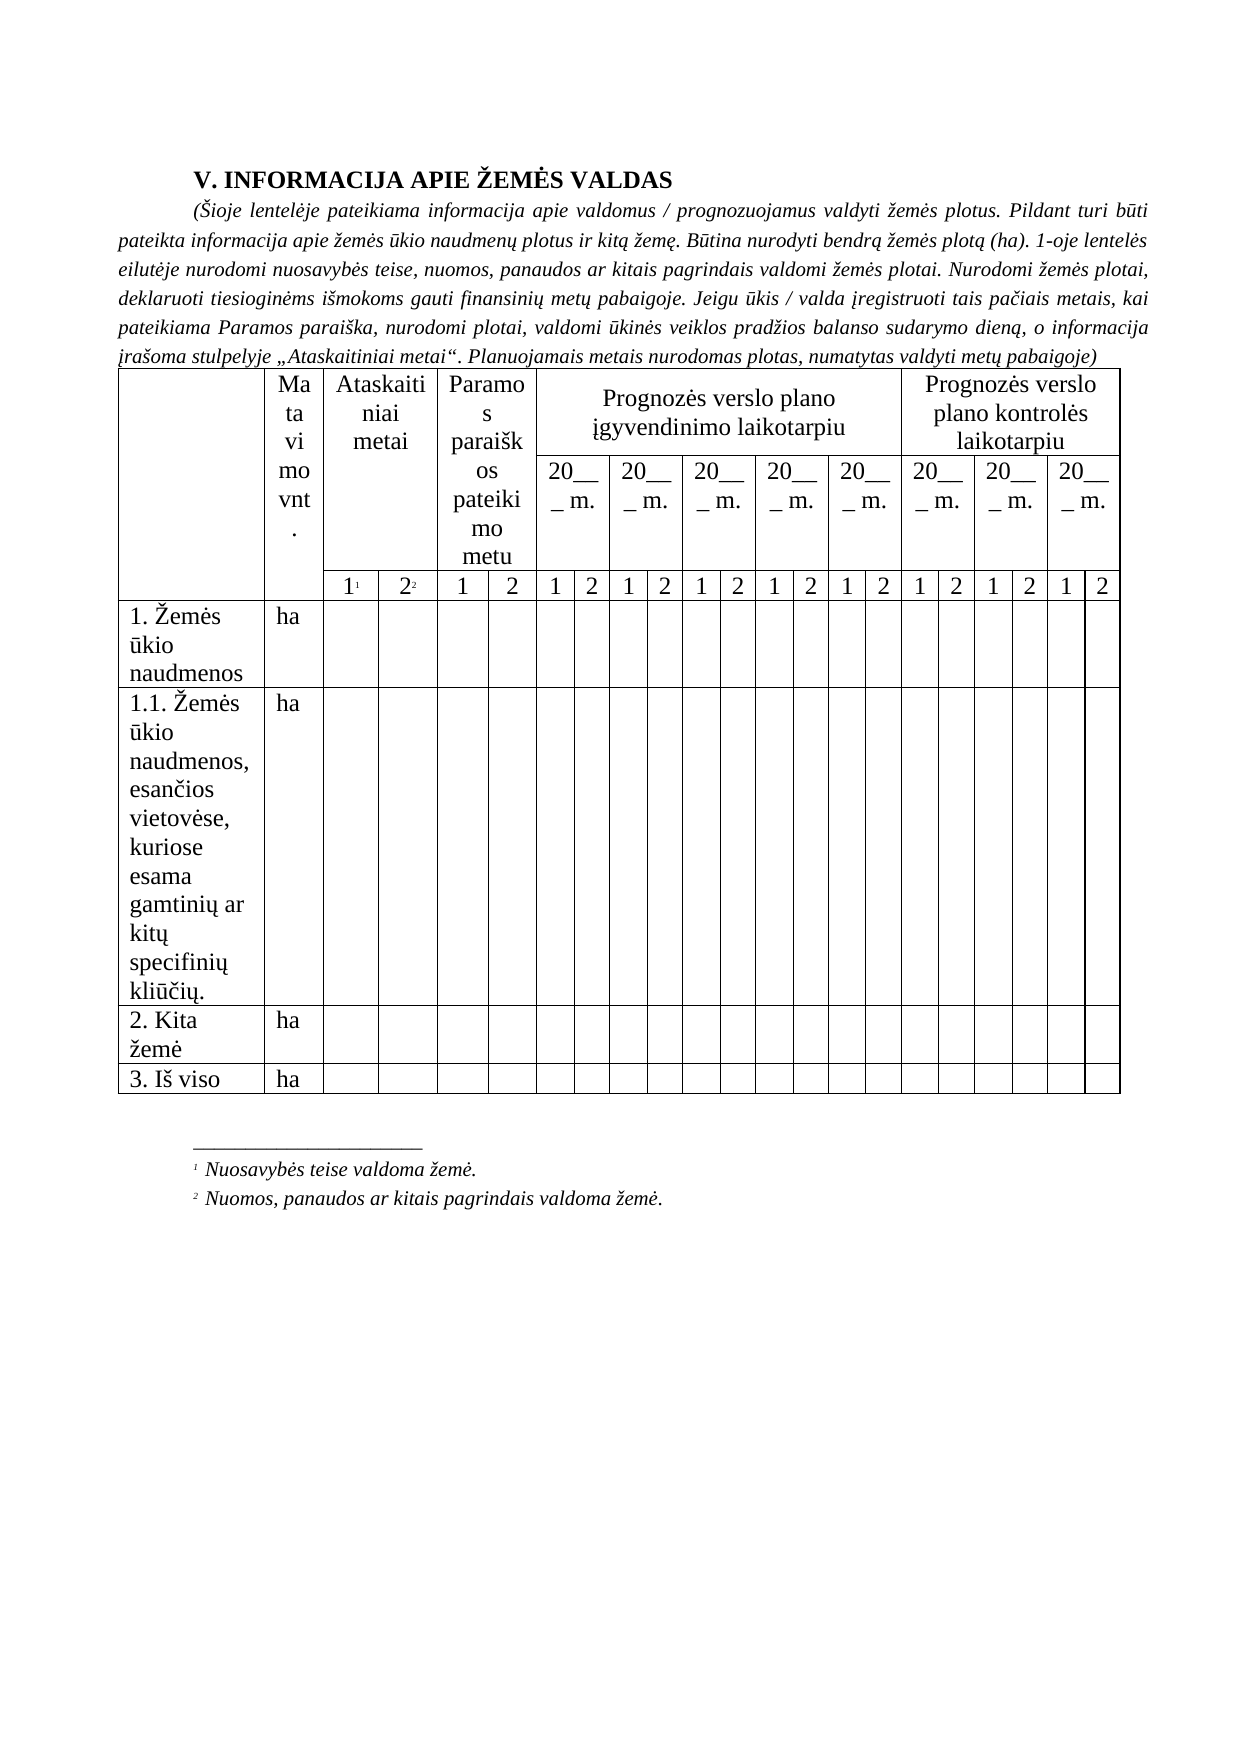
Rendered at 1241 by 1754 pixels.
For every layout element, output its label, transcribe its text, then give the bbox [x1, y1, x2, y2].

table_cell [648, 601, 682, 687]
table_cell [829, 601, 865, 687]
table_cell 20___ m. [537, 456, 609, 570]
table_cell 1 [537, 571, 574, 600]
table_cell [866, 601, 901, 687]
table_cell [1013, 601, 1047, 687]
table_cell 2 [575, 571, 609, 600]
table_cell [683, 688, 720, 1004]
table_cell [939, 1006, 974, 1063]
table_cell [1048, 1064, 1084, 1093]
table_cell [1048, 688, 1084, 1004]
table_cell [756, 1064, 793, 1093]
table_cell [794, 1064, 828, 1093]
table_cell [438, 688, 488, 1004]
table_cell 2. Kita žemė [119, 1006, 264, 1063]
table_cell [537, 601, 574, 687]
table_cell 1 [438, 571, 488, 600]
text 1 Nuosavybės teise valdoma žemė. [118, 1152, 1152, 1181]
table_cell 1 [902, 571, 938, 600]
table_cell [721, 601, 755, 687]
table_cell ha [265, 1064, 323, 1093]
table_cell [829, 1064, 865, 1093]
table_cell [324, 1006, 378, 1063]
table_cell [866, 1006, 901, 1063]
table_cell [324, 1064, 378, 1093]
table_cell [648, 688, 682, 1004]
table_cell 1 [756, 571, 793, 600]
table_cell 20___ m. [902, 456, 974, 570]
table_cell 2 [721, 571, 755, 600]
table_cell [324, 601, 378, 687]
table_cell [1086, 1064, 1119, 1093]
table_header Paramos paraiškos pateikimo metu [438, 369, 536, 570]
table_cell [1048, 601, 1084, 687]
text V. INFORMACIJA APIE ŽEMĖS VALDAS [118, 164, 1152, 193]
table_cell [866, 1064, 901, 1093]
table_cell [537, 688, 574, 1004]
table_cell [575, 1064, 609, 1093]
table_cell 2 [1013, 571, 1047, 600]
table_cell [902, 688, 938, 1004]
table_cell [379, 1064, 437, 1093]
table_cell [438, 601, 488, 687]
table_header Prognozės verslo plano kontrolės laikotarpiu [902, 369, 1119, 455]
table_cell 1 [610, 571, 647, 600]
table_cell ha [265, 1006, 323, 1063]
text ______________________ [118, 1123, 1152, 1152]
table_cell [489, 1064, 536, 1093]
table_cell 2 [939, 571, 974, 600]
table_cell [683, 1006, 720, 1063]
table_cell [975, 1064, 1012, 1093]
table_cell 1 [1048, 571, 1084, 600]
table_cell 1.1. Žemės ūkio naudmenos, esančios vietovėse, kuriose esama gamtinių ar kitų specifinių kliūčių. [119, 688, 264, 1004]
table_cell 20___ m. [683, 456, 755, 570]
table_cell 22 [379, 571, 437, 600]
table_cell [975, 601, 1012, 687]
table_cell [438, 1006, 488, 1063]
table_cell [575, 601, 609, 687]
table_cell [756, 601, 793, 687]
table_cell [939, 1064, 974, 1093]
table_cell [648, 1006, 682, 1063]
table_cell 2 [866, 571, 901, 600]
table_header Mata vimo vnt. [265, 369, 323, 600]
table_cell [829, 688, 865, 1004]
table_cell [829, 1006, 865, 1063]
table_cell [575, 1006, 609, 1063]
table_cell [683, 601, 720, 687]
table_cell [1086, 688, 1119, 1004]
table_cell [794, 1006, 828, 1063]
table_cell [902, 601, 938, 687]
table_cell [489, 688, 536, 1004]
table_cell [1048, 1006, 1084, 1063]
table_cell [1086, 1006, 1119, 1063]
table_header [119, 369, 264, 600]
text 2 Nuomos, panaudos ar kitais pagrindais valdoma žemė. [118, 1181, 1152, 1210]
table_cell [379, 688, 437, 1004]
table_cell [683, 1064, 720, 1093]
table_cell 20___ m. [610, 456, 682, 570]
table_cell [721, 688, 755, 1004]
table_cell [939, 688, 974, 1004]
table_cell [610, 1064, 647, 1093]
table_cell 11 [324, 571, 378, 600]
table_cell [1013, 688, 1047, 1004]
table_cell [975, 688, 1012, 1004]
table_cell [610, 688, 647, 1004]
table_cell 2 [794, 571, 828, 600]
table_cell [489, 1006, 536, 1063]
table_cell 20___ m. [1048, 456, 1119, 570]
table_cell 1 [975, 571, 1012, 600]
table_cell [489, 601, 536, 687]
table_cell [721, 1064, 755, 1093]
table_cell 20___ m. [829, 456, 901, 570]
table_cell 2 [1086, 571, 1119, 600]
table_cell [379, 1006, 437, 1063]
table_cell 2 [648, 571, 682, 600]
table_cell [1013, 1006, 1047, 1063]
table_cell 3. Iš viso [119, 1064, 264, 1093]
table_cell [939, 601, 974, 687]
table_cell [721, 1006, 755, 1063]
table_cell [648, 1064, 682, 1093]
table_cell [975, 1006, 1012, 1063]
table_cell 1 [829, 571, 865, 600]
table_cell ha [265, 601, 323, 687]
table_cell 2 [489, 571, 536, 600]
table_cell [756, 688, 793, 1004]
table_cell 1. Žemės ūkio naudmenos [119, 601, 264, 687]
table_cell [575, 688, 609, 1004]
table_cell [324, 688, 378, 1004]
table_cell [537, 1006, 574, 1063]
table_header Prognozės verslo plano įgyvendinimo laikotarpiu [537, 369, 901, 455]
table_cell [610, 1006, 647, 1063]
table_cell [1013, 1064, 1047, 1093]
table_cell 20___ m. [975, 456, 1047, 570]
table_cell [794, 601, 828, 687]
table_cell [794, 688, 828, 1004]
table_cell [610, 601, 647, 687]
table_cell [902, 1064, 938, 1093]
table_cell [866, 688, 901, 1004]
table_cell [1086, 601, 1119, 687]
table_cell ha [265, 688, 323, 1004]
table_header Ataskaitiniai metai [324, 369, 437, 570]
table_cell [379, 601, 437, 687]
text (Šioje lentelėje pateikiama informacija apie valdomus / prognozuojamus valdyti žemės plotus. Pildant turi būti pateikta informacija apie žemės ūkio naudmenų plotus ir kitą žemę. Būtina nurodyti bendrą žemės plotą (ha). 1-oje lentelės eilutėje nurodomi nuosavybės teise, nuomos, panaudos ar kitais pagrindais valdomi žemės plotai. Nurodomi žemės plotai, deklaruoti tiesioginėms išmokoms gauti finansinių metų pabaigoje. Jeigu ūkis / valda įregistruoti tais pačiais metais, kai pateikiama Paramos paraiška, nurodomi plotai, valdomi ūkinės veiklos pradžios balanso sudarymo dieną, o informacija įrašoma stulpelyje „Ataskaitiniai metai“. Planuojamais metais nurodomas plotas, numatytas valdyti metų pabaigoje) [118, 193, 1152, 368]
table_cell [438, 1064, 488, 1093]
table_cell [756, 1006, 793, 1063]
table_cell 20___ m. [756, 456, 828, 570]
table_cell 1 [683, 571, 720, 600]
table_cell [537, 1064, 574, 1093]
table_cell [902, 1006, 938, 1063]
